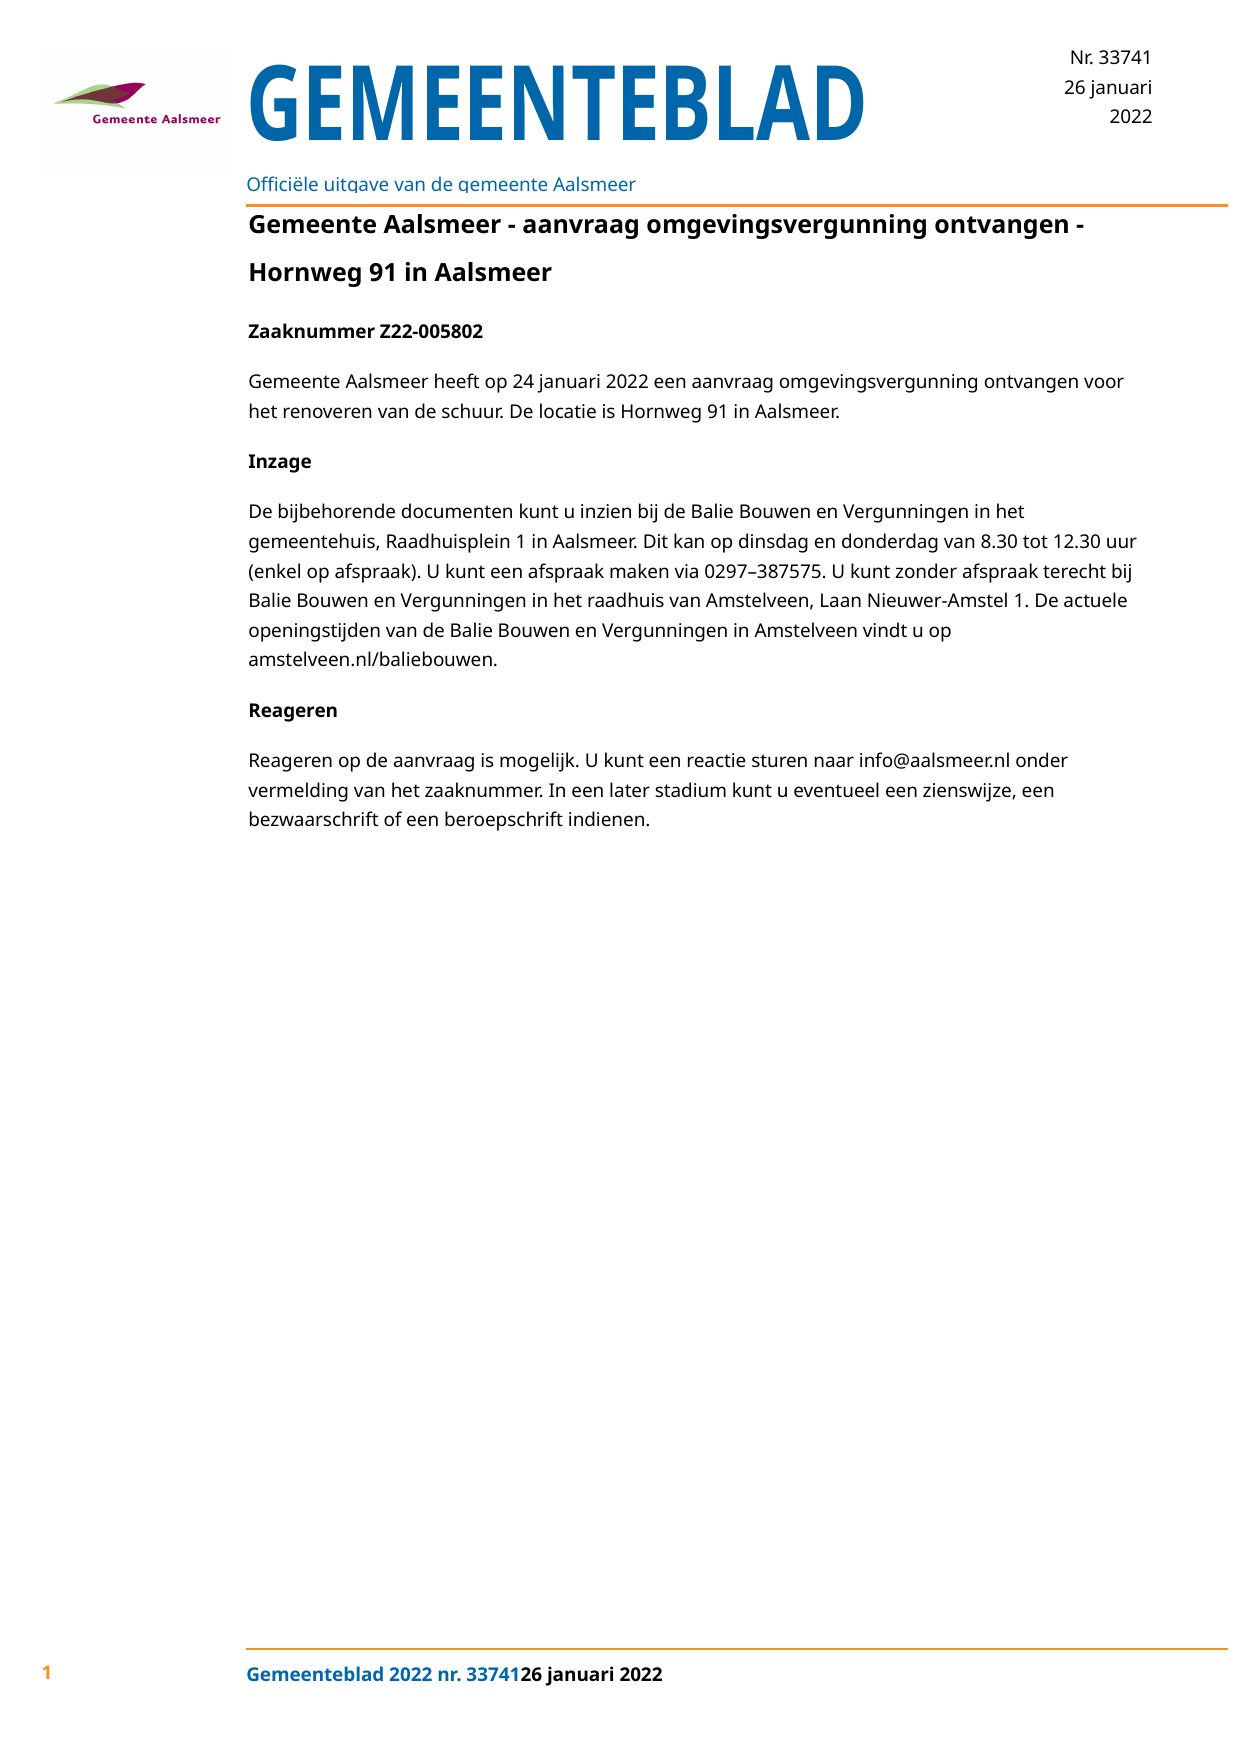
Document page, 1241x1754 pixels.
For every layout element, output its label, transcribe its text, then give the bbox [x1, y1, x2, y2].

text Gemeente Aalsmeer heeft op 24 januari 2022 een aanvraag omgevingsvergunning ontvangen voor het renoveren van de schuur. De locatie is Hornweg 91 in Aalsmeer. [248, 368, 1152, 424]
text De bijbehorende documenten kunt u inzien bij de Balie Bouwen en Vergunningen in het gemeentehuis, Raadhuisplein 1 in Aalsmeer. Dit kan op dinsdag en donderdag van 8.30 tot 12.30 uur (enkel op afspraak). U kunt een afspraak maken via 0297–387575. U kunt zonder afspraak terecht bij Balie Bouwen en Vergunningen in het raadhuis van Amstelveen, Laan Nieuwer-Amstel 1. De actuele openingstijden van de Balie Bouwen en Vergunningen in Amstelveen vindt u op amstelveen.nl/baliebouwen. [248, 499, 1152, 672]
text Gemeente Aalsmeer - aanvraag omgevingsvergunning ontvangen - Hornweg 91 in Aalsmeer [248, 207, 1152, 288]
text Zaaknummer Z22-005802 [248, 318, 1152, 344]
text Inzage [248, 448, 1152, 474]
text Reageren [248, 697, 1152, 723]
picture [41, 47, 231, 172]
text Reageren op de aanvraag is mogelijk. U kunt een reactie sturen naar info@aalsmeer.nl onder vermelding van het zaaknummer. In een later stadium kunt u eventueel een zienswijze, een bezwaarschrift of een beroepschrift indienen. [248, 747, 1152, 832]
